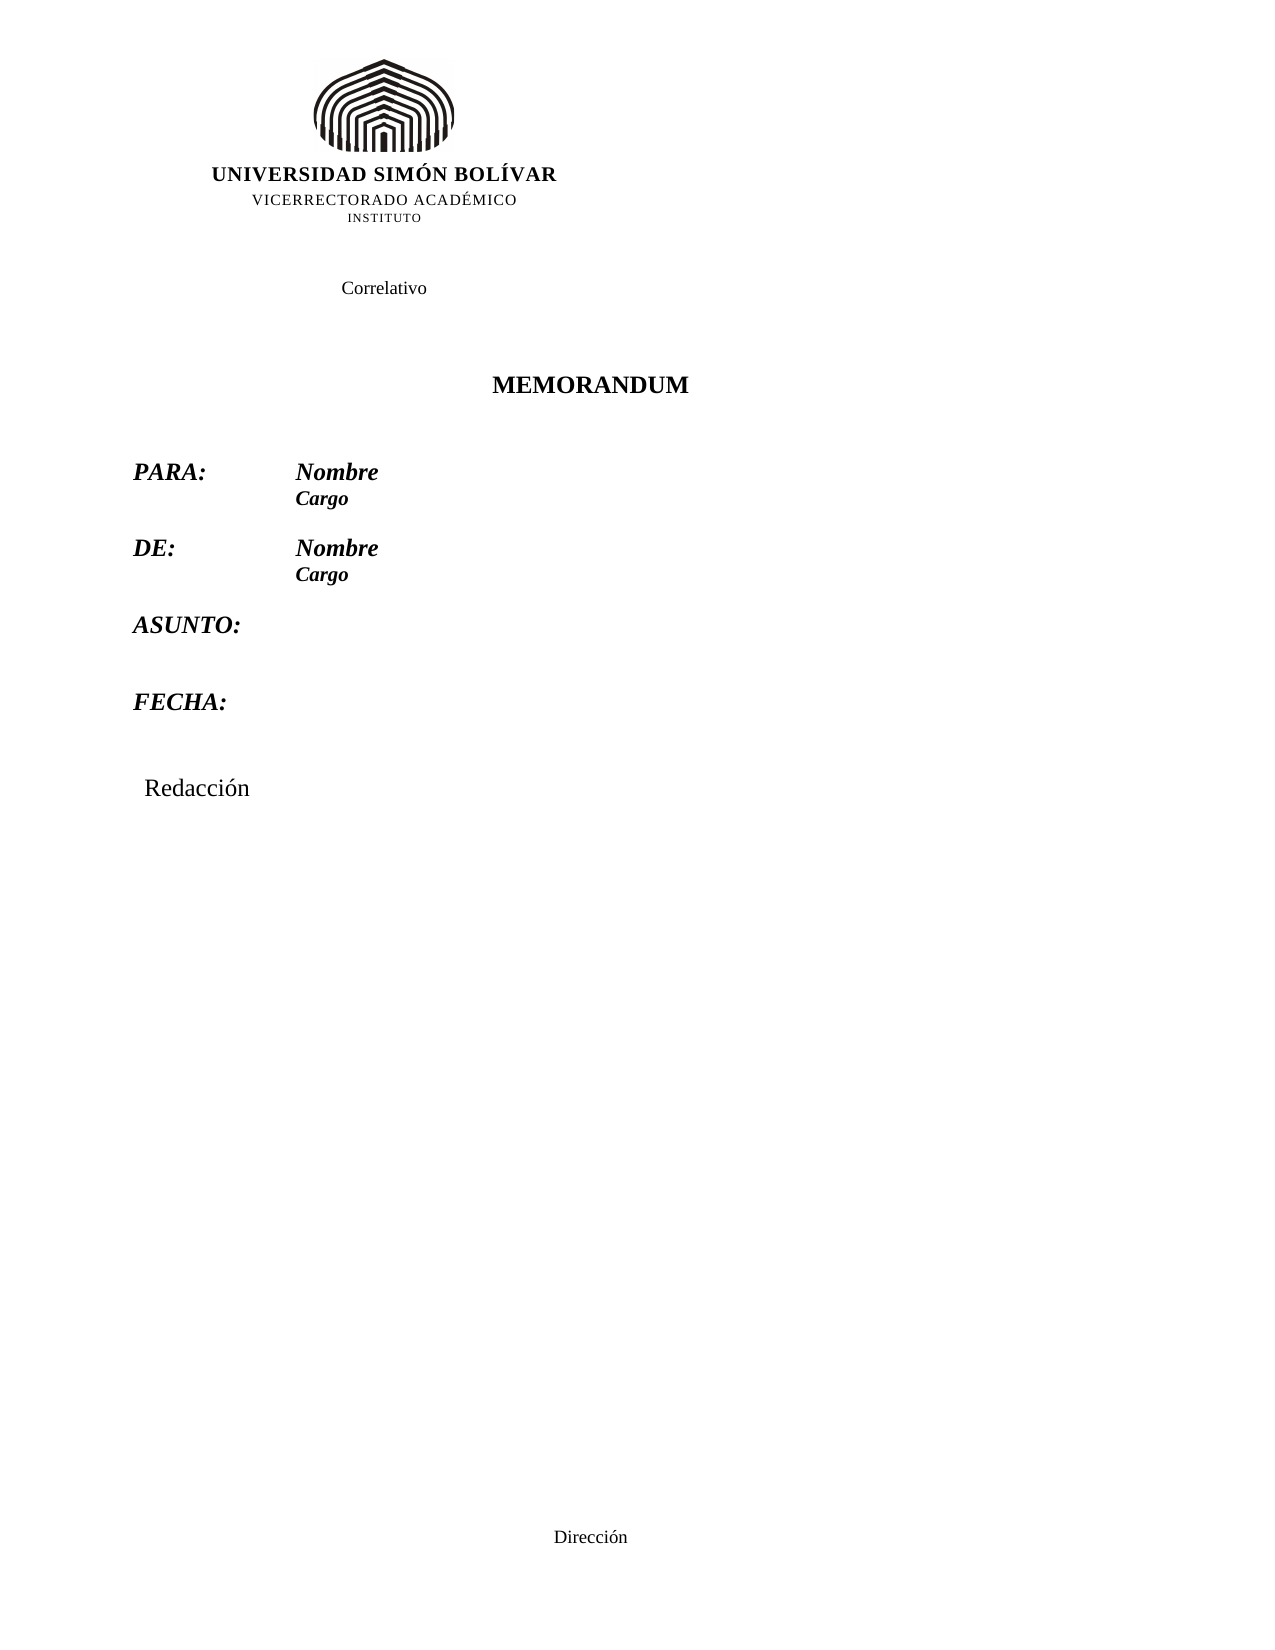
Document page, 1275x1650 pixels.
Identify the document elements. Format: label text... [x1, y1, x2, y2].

table_cell Nombre [295, 534, 1048, 562]
table_header PARA: [133, 457, 295, 486]
table_cell [295, 687, 1048, 716]
table_cell [295, 668, 1048, 687]
table_header Redacción [133, 773, 1048, 1462]
table_header Nombre [295, 457, 1048, 486]
table_cell ASUNTO: [133, 610, 295, 668]
table_cell [133, 591, 295, 610]
table_header [473, 277, 635, 299]
table_cell [133, 486, 295, 514]
table_cell Cargo [295, 486, 1048, 514]
table_header Correlativo [295, 277, 473, 299]
table_cell [133, 562, 295, 591]
table_cell DE: [133, 534, 295, 562]
table_cell FECHA: [133, 687, 295, 716]
table_cell [133, 668, 295, 687]
table_cell [295, 591, 1048, 610]
table_cell Cargo [295, 562, 1048, 591]
table_cell [295, 610, 1048, 668]
table_header Dirección [133, 1526, 1048, 1569]
table_header MEMORANDUM [133, 371, 1048, 399]
table_cell [295, 514, 1048, 533]
table_cell [133, 514, 295, 533]
picture [313, 59, 455, 152]
table_header UNIVERSIDAD SIMÓN BOLÍVAR VICERRECTORADO ACADÉMICO INSTITUTO [133, 59, 635, 265]
table_header [133, 277, 295, 299]
